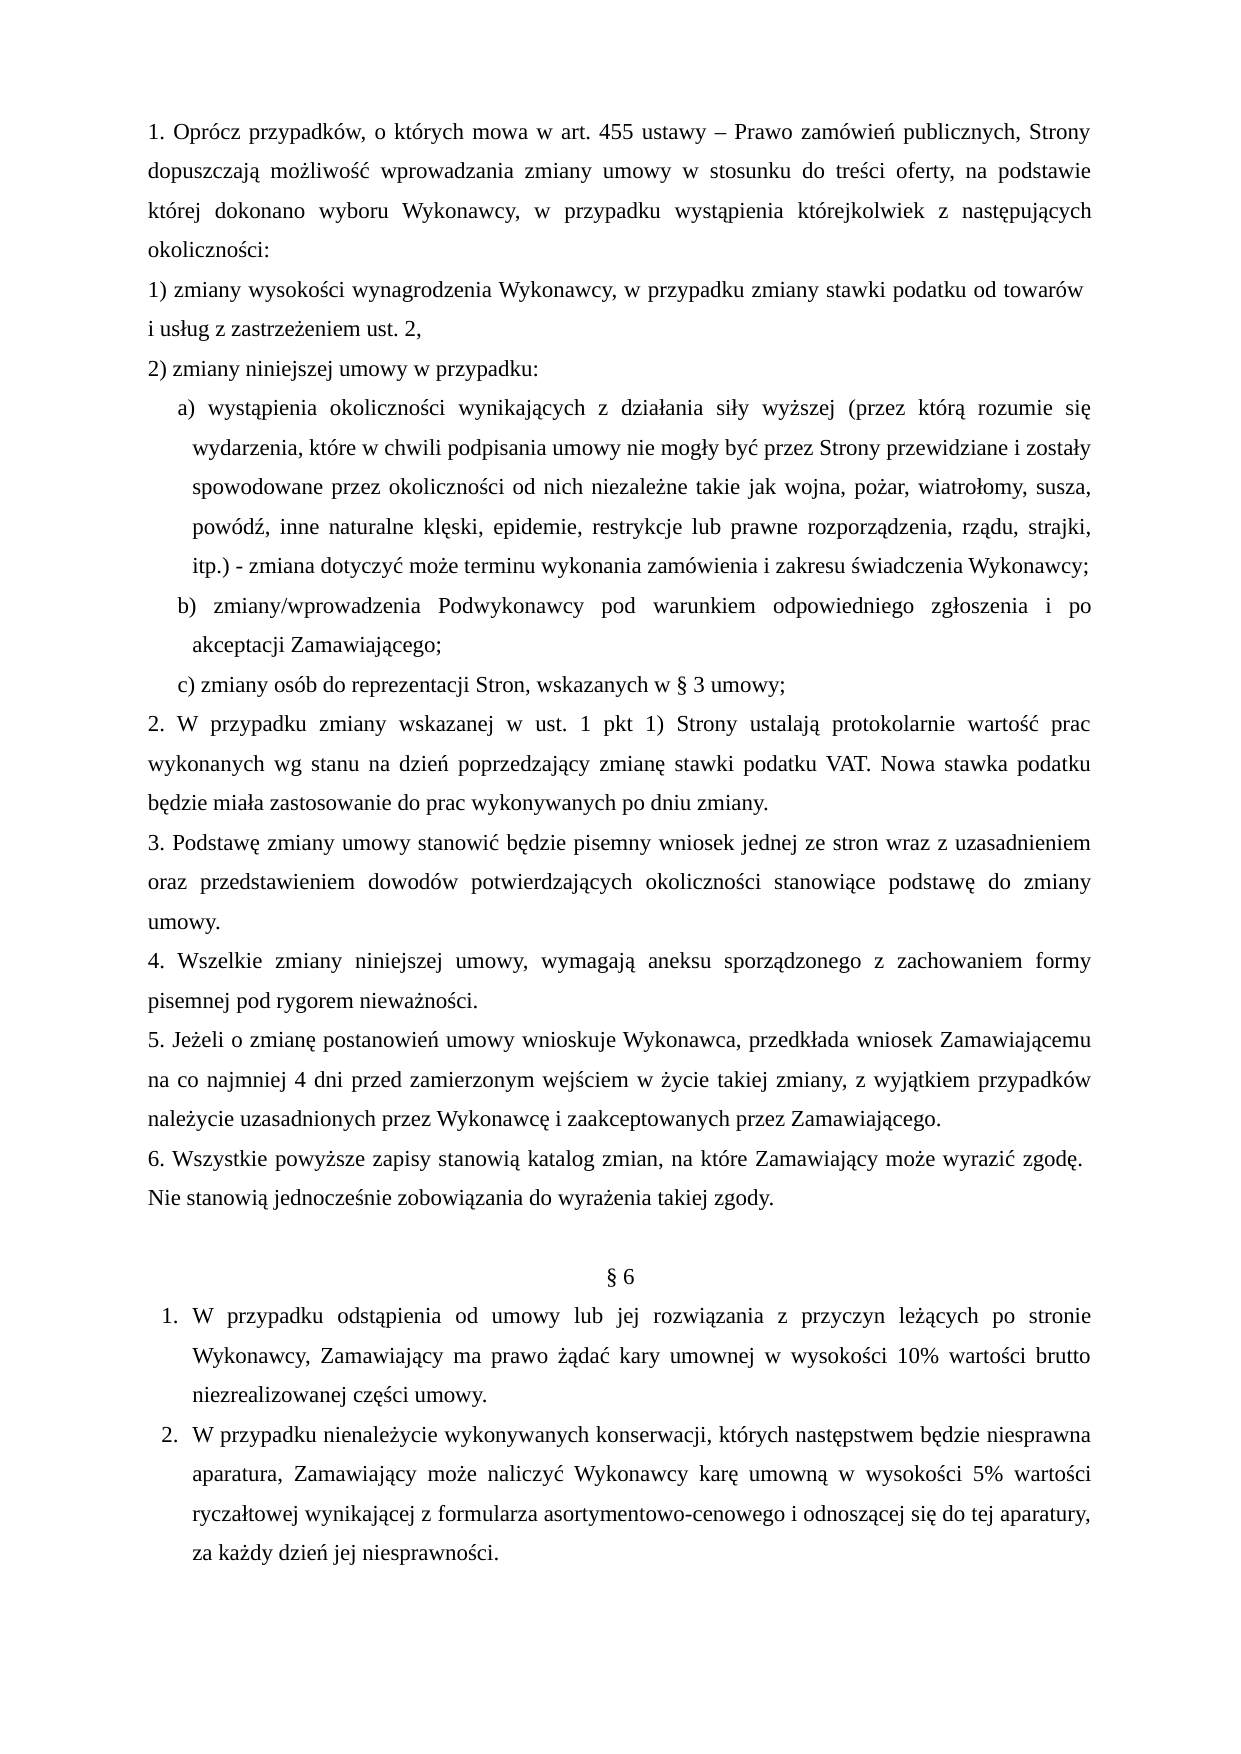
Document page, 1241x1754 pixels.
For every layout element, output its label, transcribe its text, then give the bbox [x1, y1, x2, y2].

text 4. Wszelkie zmiany niniejszej umowy, wymagają aneksu sporządzonego z zachowaniem formy pisemnej pod rygorem nieważności. [148, 947, 1093, 1013]
list W przypadku nienależycie wykonywanych konserwacji, których następstwem będzie niesprawna aparatura, Zamawiający może naliczyć Wykonawcy karę umowną w wysokości 5% wartości ryczałtowej wynikającej z formularza asortymentowo-cenowego i odnoszącej się do tej aparatury, za każdy dzień jej niesprawności. [161, 1421, 1093, 1566]
text 2. W przypadku zmiany wskazanej w ust. 1 pkt 1) Strony ustalają protokolarnie wartość prac wykonanych wg stanu na dzień poprzedzający zmianę stawki podatku VAT. Nowa stawka podatku będzie miała zastosowanie do prac wykonywanych po dniu zmiany. [148, 710, 1093, 816]
text 3. Podstawę zmiany umowy stanowić będzie pisemny wniosek jednej ze stron wraz z uzasadnieniem oraz przedstawieniem dowodów potwierdzających okoliczności stanowiące podstawę do zmiany umowy. [148, 829, 1093, 934]
text 2) zmiany niniejszej umowy w przypadku: [148, 355, 1093, 381]
text 5. Jeżeli o zmianę postanowień umowy wnioskuje Wykonawca, przedkłada wniosek Zamawiającemu na co najmniej 4 dni przed zamierzonym wejściem w życie takiej zmiany, z wyjątkiem przypadków należycie uzasadnionych przez Wykonawcę i zaakceptowanych przez Zamawiającego. [148, 1026, 1093, 1131]
text 1. Oprócz przypadków, o których mowa w art. 455 ustawy – Prawo zamówień publicznych, Strony dopuszczają możliwość wprowadzania zmiany umowy w stosunku do treści oferty, na podstawie której dokonano wyboru Wykonawcy, w przypadku wystąpienia którejkolwiek z następujących okoliczności: [148, 118, 1093, 263]
list W przypadku odstąpienia od umowy lub jej rozwiązania z przyczyn leżących po stronie Wykonawcy, Zamawiający ma prawo żądać kary umownej w wysokości 10% wartości brutto niezrealizowanej części umowy. [161, 1302, 1093, 1408]
text 1) zmiany wysokości wynagrodzenia Wykonawcy, w przypadku zmiany stawki podatku od towarów i usług z zastrzeżeniem ust. 2, [148, 276, 1093, 342]
text b) zmiany/wprowadzenia Podwykonawcy pod warunkiem odpowiedniego zgłoszenia i po akceptacji Zamawiającego; [177, 592, 1093, 658]
text c) zmiany osób do reprezentacji Stron, wskazanych w § 3 umowy; [177, 671, 1093, 697]
text 6. Wszystkie powyższe zapisy stanowią katalog zmian, na które Zamawiający może wyrazić zgodę. Nie stanowią jednocześnie zobowiązania do wyrażenia takiej zgody. [148, 1144, 1093, 1210]
text a) wystąpienia okoliczności wynikających z działania siły wyższej (przez którą rozumie się wydarzenia, które w chwili podpisania umowy nie mogły być przez Strony przewidziane i zostały spowodowane przez okoliczności od nich niezależne takie jak wojna, pożar, wiatrołomy, susza, powódź, inne naturalne klęski, epidemie, restrykcje lub prawne rozporządzenia, rządu, strajki, itp.) - zmiana dotyczyć może terminu wykonania zamówienia i zakresu świadczenia Wykonawcy; [177, 394, 1093, 579]
text § 6 [148, 1263, 1093, 1289]
